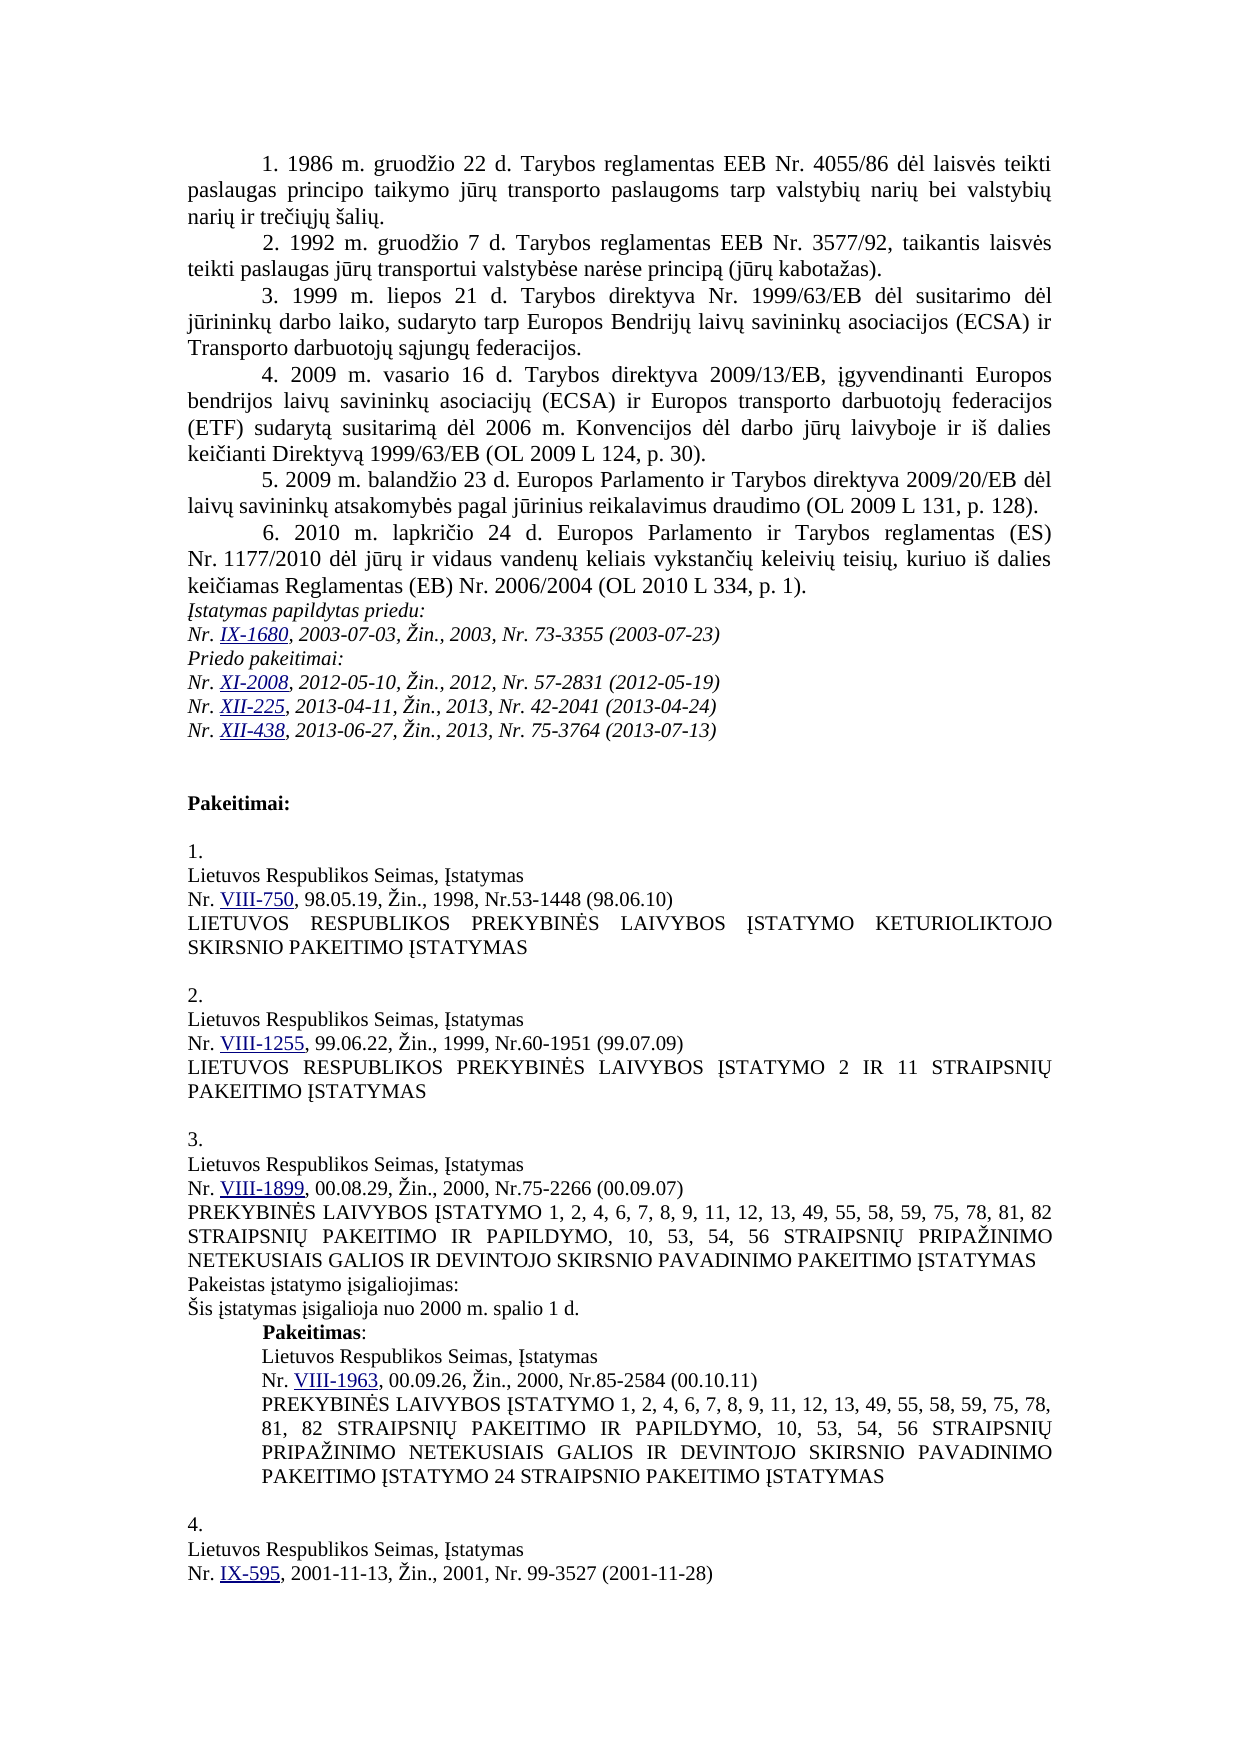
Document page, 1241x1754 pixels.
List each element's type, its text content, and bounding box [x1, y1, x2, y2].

text PREKYBINĖS LAIVYBOS ĮSTATYMO 1, 2, 4, 6, 7, 8, 9, 11, 12, 13, 49, 55, 58, 59, 75, 78, 81, 82 STRAIPSNIŲ PAKEITIMO IR PAPILDYMO, 10, 53, 54, 56 STRAIPSNIŲ PRIPAŽINIMO NETEKUSIAIS GALIOS IR DEVINTOJO SKIRSNIO PAVADINIMO PAKEITIMO ĮSTATYMAS [187, 1199, 1053, 1272]
text Lietuvos Respublikos Seimas, Įstatymas [187, 1344, 1053, 1368]
text Nr. IX-595, 2001-11-13, Žin., 2001, Nr. 99-3527 (2001-11-28) [187, 1561, 1053, 1584]
text 1. [187, 839, 1053, 863]
text Lietuvos Respublikos Seimas, Įstatymas [187, 1151, 1053, 1176]
text Lietuvos Respublikos Seimas, Įstatymas [187, 863, 1053, 887]
text LIETUVOS RESPUBLIKOS PREKYBINĖS LAIVYBOS ĮSTATYMO KETURIOLIKTOJO SKIRSNIO PAKEITIMO ĮSTATYMAS [187, 911, 1053, 959]
text Nr. VIII-1255, 99.06.22, Žin., 1999, Nr.60-1951 (99.07.09) [187, 1031, 1053, 1055]
text Pakeitimas: [187, 1320, 1053, 1344]
text 1. 1986 m. gruodžio 22 d. Tarybos reglamentas EEB Nr. 4055/86 dėl laisvės teikti paslaugas principo taikymo jūrų transporto paslaugoms tarp valstybių narių bei valstybių narių ir trečiųjų šalių. [187, 150, 1053, 229]
text Nr. VIII-1899, 00.08.29, Žin., 2000, Nr.75-2266 (00.09.07) [187, 1176, 1053, 1199]
text 2. 1992 m. gruodžio 7 d. Tarybos reglamentas EEB Nr. 3577/92, taikantis laisvės teikti paslaugas jūrų transportui valstybėse narėse principą (jūrų kabotažas). [187, 229, 1053, 282]
text Nr. XII-225, 2013-04-11, Žin., 2013, Nr. 42-2041 (2013-04-24) [187, 694, 1053, 718]
text 4. 2009 m. vasario 16 d. Tarybos direktyva 2009/13/EB, įgyvendinanti Europos bendrijos laivų savininkų asociacijų (ECSA) ir Europos transporto darbuotojų federacijos (ETF) sudarytą susitarimą dėl 2006 m. Konvencijos dėl darbo jūrų laivyboje ir iš dalies keičianti Direktyvą 1999/63/EB (OL 2009 L 124, p. 30). [187, 361, 1053, 466]
text Pakeistas įstatymo įsigaliojimas: [187, 1272, 1053, 1296]
text 3. 1999 m. liepos 21 d. Tarybos direktyva Nr. 1999/63/EB dėl susitarimo dėl jūrininkų darbo laiko, sudaryto tarp Europos Bendrijų laivų savininkų asociacijos (ECSA) ir Transporto darbuotojų sąjungų federacijos. [187, 282, 1053, 361]
text Lietuvos Respublikos Seimas, Įstatymas [187, 1007, 1053, 1031]
text Šis įstatymas įsigalioja nuo 2000 m. spalio 1 d. [187, 1296, 1053, 1320]
text LIETUVOS RESPUBLIKOS PREKYBINĖS LAIVYBOS ĮSTATYMO 2 IR 11 STRAIPSNIŲ PAKEITIMO ĮSTATYMAS [187, 1055, 1053, 1103]
text Lietuvos Respublikos Seimas, Įstatymas [187, 1536, 1053, 1561]
text Įstatymas papildytas priedu: [187, 598, 1053, 622]
text PREKYBINĖS LAIVYBOS ĮSTATYMO 1, 2, 4, 6, 7, 8, 9, 11, 12, 13, 49, 55, 58, 59, 75, 78, 81, 82 STRAIPSNIŲ PAKEITIMO IR PAPILDYMO, 10, 53, 54, 56 STRAIPSNIŲ PRIPAŽINIMO NETEKUSIAIS GALIOS IR DEVINTOJO SKIRSNIO PAVADINIMO PAKEITIMO ĮSTATYMO 24 STRAIPSNIO PAKEITIMO ĮSTATYMAS [261, 1392, 1053, 1488]
text 3. [187, 1127, 1053, 1151]
text 6. 2010 m. lapkričio 24 d. Europos Parlamento ir Tarybos reglamentas (ES) Nr. 1177/2010 dėl jūrų ir vidaus vandenų keliais vykstančių keleivių teisių, kuriuo iš dalies keičiamas Reglamentas (EB) Nr. 2006/2004 (OL 2010 L 334, p. 1). [187, 519, 1053, 598]
text Nr. XI-2008, 2012-05-10, Žin., 2012, Nr. 57-2831 (2012-05-19) [187, 670, 1053, 694]
text Priedo pakeitimai: [187, 646, 1053, 670]
text 4. [187, 1512, 1053, 1536]
text Nr. XII-438, 2013-06-27, Žin., 2013, Nr. 75-3764 (2013-07-13) [187, 718, 1053, 742]
text Pakeitimai: [187, 791, 1053, 814]
text Nr. VIII-750, 98.05.19, Žin., 1998, Nr.53-1448 (98.06.10) [187, 887, 1053, 911]
text Nr. VIII-1963, 00.09.26, Žin., 2000, Nr.85-2584 (00.10.11) [187, 1368, 1053, 1392]
text 5. 2009 m. balandžio 23 d. Europos Parlamento ir Tarybos direktyva 2009/20/EB dėl laivų savininkų atsakomybės pagal jūrinius reikalavimus draudimo (OL 2009 L 131, p. 128). [187, 466, 1053, 519]
text 2. [187, 983, 1053, 1007]
text Nr. IX-1680, 2003-07-03, Žin., 2003, Nr. 73-3355 (2003-07-23) [187, 622, 1053, 646]
